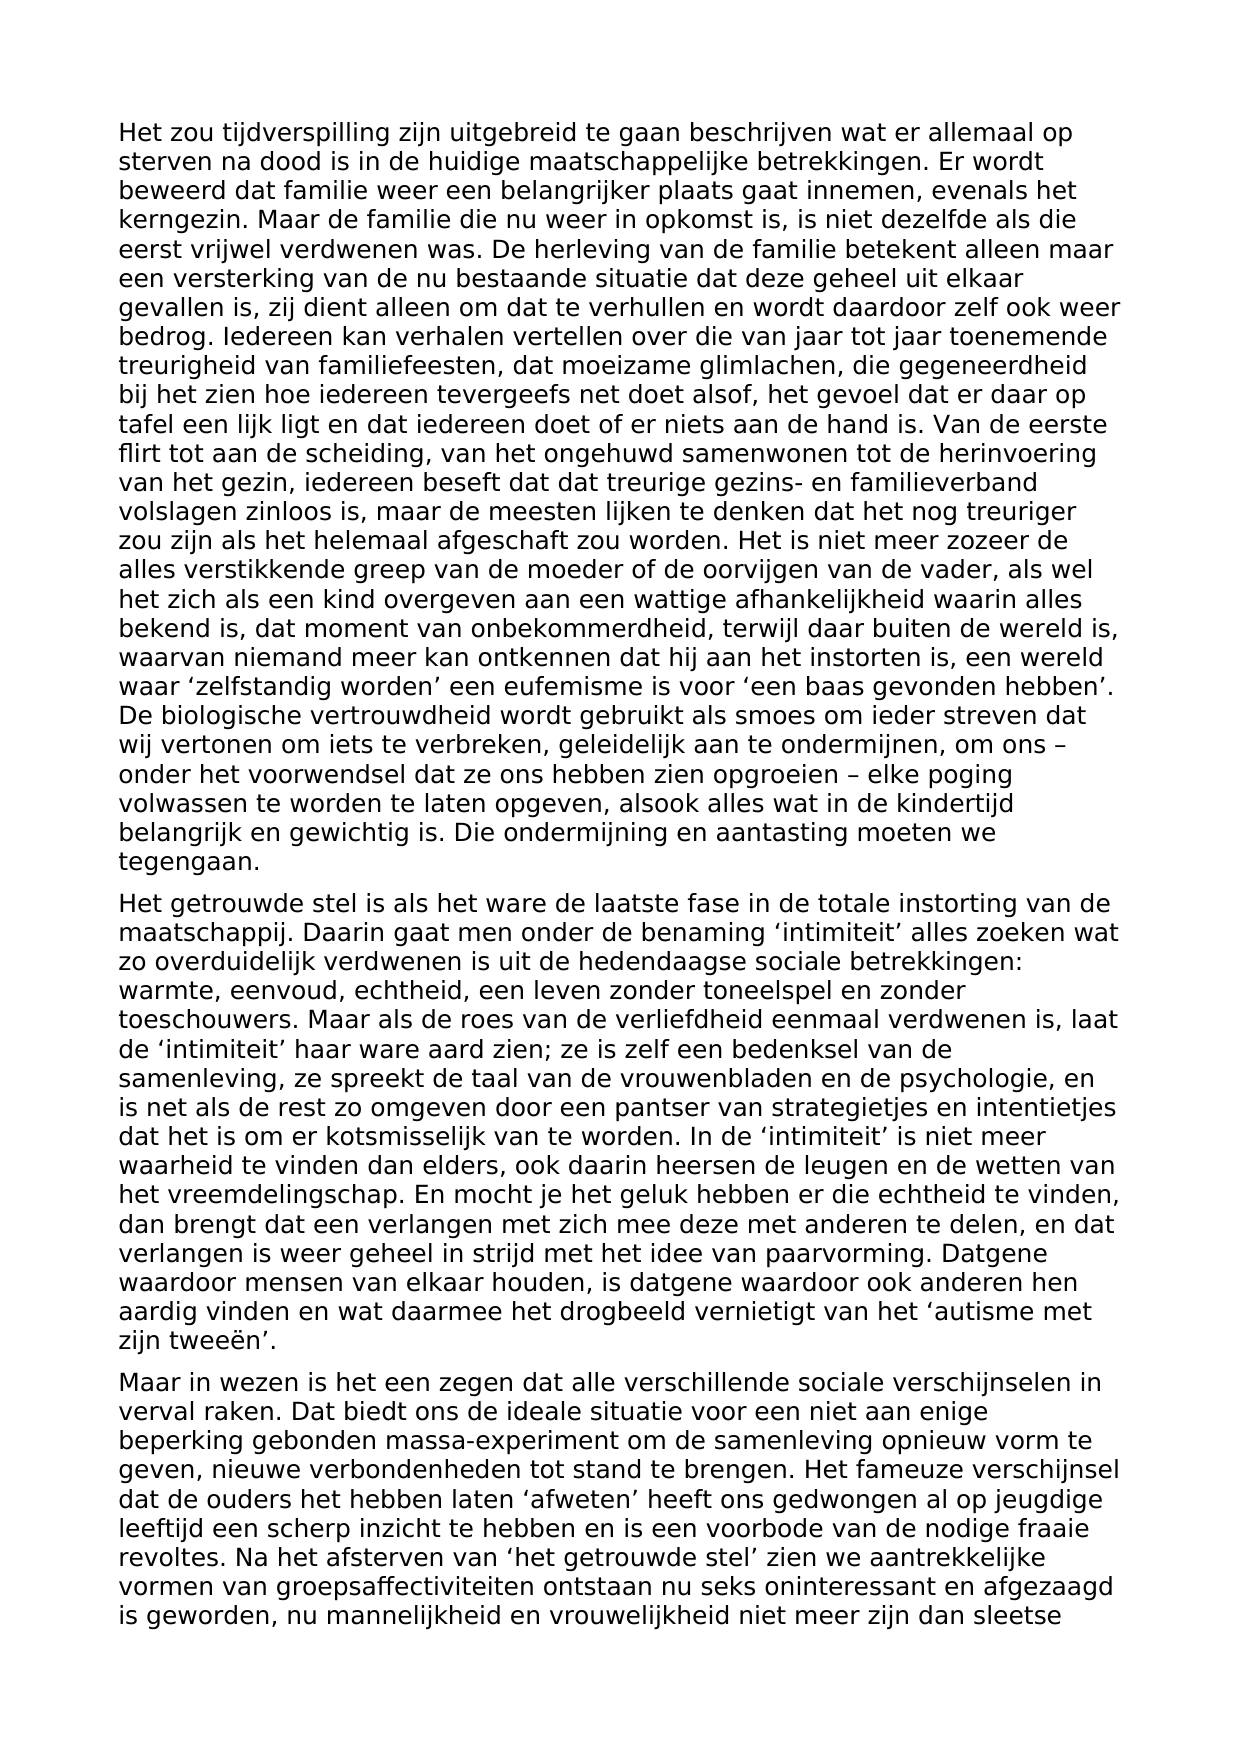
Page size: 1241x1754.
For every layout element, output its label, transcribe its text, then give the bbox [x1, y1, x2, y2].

text Maar in wezen is het een zegen dat alle verschillende sociale verschijnselen in verval raken. Dat biedt ons de ideale situatie voor een niet aan enige beperking gebonden massa-experiment om de samenleving opnieuw vorm te geven, nieuwe verbondenheden tot stand te brengen. Het fameuze verschijnsel dat de ouders het hebben laten ‘afweten’ heeft ons gedwongen al op jeugdige leeftijd een scherp inzicht te hebben en is een voorbode van de nodige fraaie revoltes. Na het afsterven van ‘het getrouwde stel’ zien we aantrekkelijke vormen van groepsaffectiviteiten ontstaan nu seks oninteressant en afgezaagd is geworden, nu mannelijkheid en vrouwelijkheid niet meer zijn dan sleetse [118, 1368, 1122, 1631]
text Het zou tijdverspilling zijn uitgebreid te gaan beschrijven wat er allemaal op sterven na dood is in de huidige maatschappelijke betrekkingen. Er wordt beweerd dat familie weer een belangrijker plaats gaat innemen, evenals het kerngezin. Maar de familie die nu weer in opkomst is, is niet dezelfde als die eerst vrijwel verdwenen was. De herleving van de familie betekent alleen maar een versterking van de nu bestaande situatie dat deze geheel uit elkaar gevallen is, zij dient alleen om dat te verhullen en wordt daardoor zelf ook weer bedrog. Iedereen kan verhalen vertellen over die van jaar tot jaar toenemende treurigheid van familiefeesten, dat moeizame glimlachen, die gegeneerdheid bij het zien hoe iedereen tevergeefs net doet alsof, het gevoel dat er daar op tafel een lijk ligt en dat iedereen doet of er niets aan de hand is. Van de eerste flirt tot aan de scheiding, van het ongehuwd samenwonen tot de herinvoering van het gezin, iedereen beseft dat dat treurige gezins- en familieverband volslagen zinloos is, maar de meesten lijken te denken dat het nog treuriger zou zijn als het helemaal afgeschaft zou worden. Het is niet meer zozeer de alles verstikkende greep van de moeder of de oorvijgen van de vader, als wel het zich als een kind overgeven aan een wattige afhankelijkheid waarin alles bekend is, dat moment van onbekommerdheid, terwijl daar buiten de wereld is, waarvan niemand meer kan ontkennen dat hij aan het instorten is, een wereld waar ‘zelfstandig worden’ een eufemisme is voor ‘een baas gevonden hebben’. De biologische vertrouwdheid wordt gebruikt als smoes om ieder streven dat wij vertonen om iets te verbreken, geleidelijk aan te ondermijnen, om ons – onder het voorwendsel dat ze ons hebben zien opgroeien – elke poging volwassen te worden te laten opgeven, alsook alles wat in de kindertijd belangrijk en gewichtig is. Die ondermijning en aantasting moeten we tegengaan. [118, 118, 1122, 876]
text Het getrouwde stel is als het ware de laatste fase in de totale instorting van de maatschappij. Daarin gaat men onder de benaming ‘intimiteit’ alles zoeken wat zo overduidelijk verdwenen is uit de hedendaagse sociale betrekkingen: warmte, eenvoud, echtheid, een leven zonder toneelspel en zonder toeschouwers. Maar als de roes van de verliefdheid eenmaal verdwenen is, laat de ‘intimiteit’ haar ware aard zien; ze is zelf een bedenksel van de samenleving, ze spreekt de taal van de vrouwenbladen en de psychologie, en is net als de rest zo omgeven door een pantser van strategietjes en intentietjes dat het is om er kotsmisselijk van te worden. In de ‘intimiteit’ is niet meer waarheid te vinden dan elders, ook daarin heersen de leugen en de wetten van het vreemdelingschap. En mocht je het geluk hebben er die echtheid te vinden, dan brengt dat een verlangen met zich mee deze met anderen te delen, en dat verlangen is weer geheel in strijd met het idee van paarvorming. Datgene waardoor mensen van elkaar houden, is datgene waardoor ook anderen hen aardig vinden en wat daarmee het drogbeeld vernietigt van het ‘autisme met zijn tweeën’. [118, 889, 1122, 1356]
